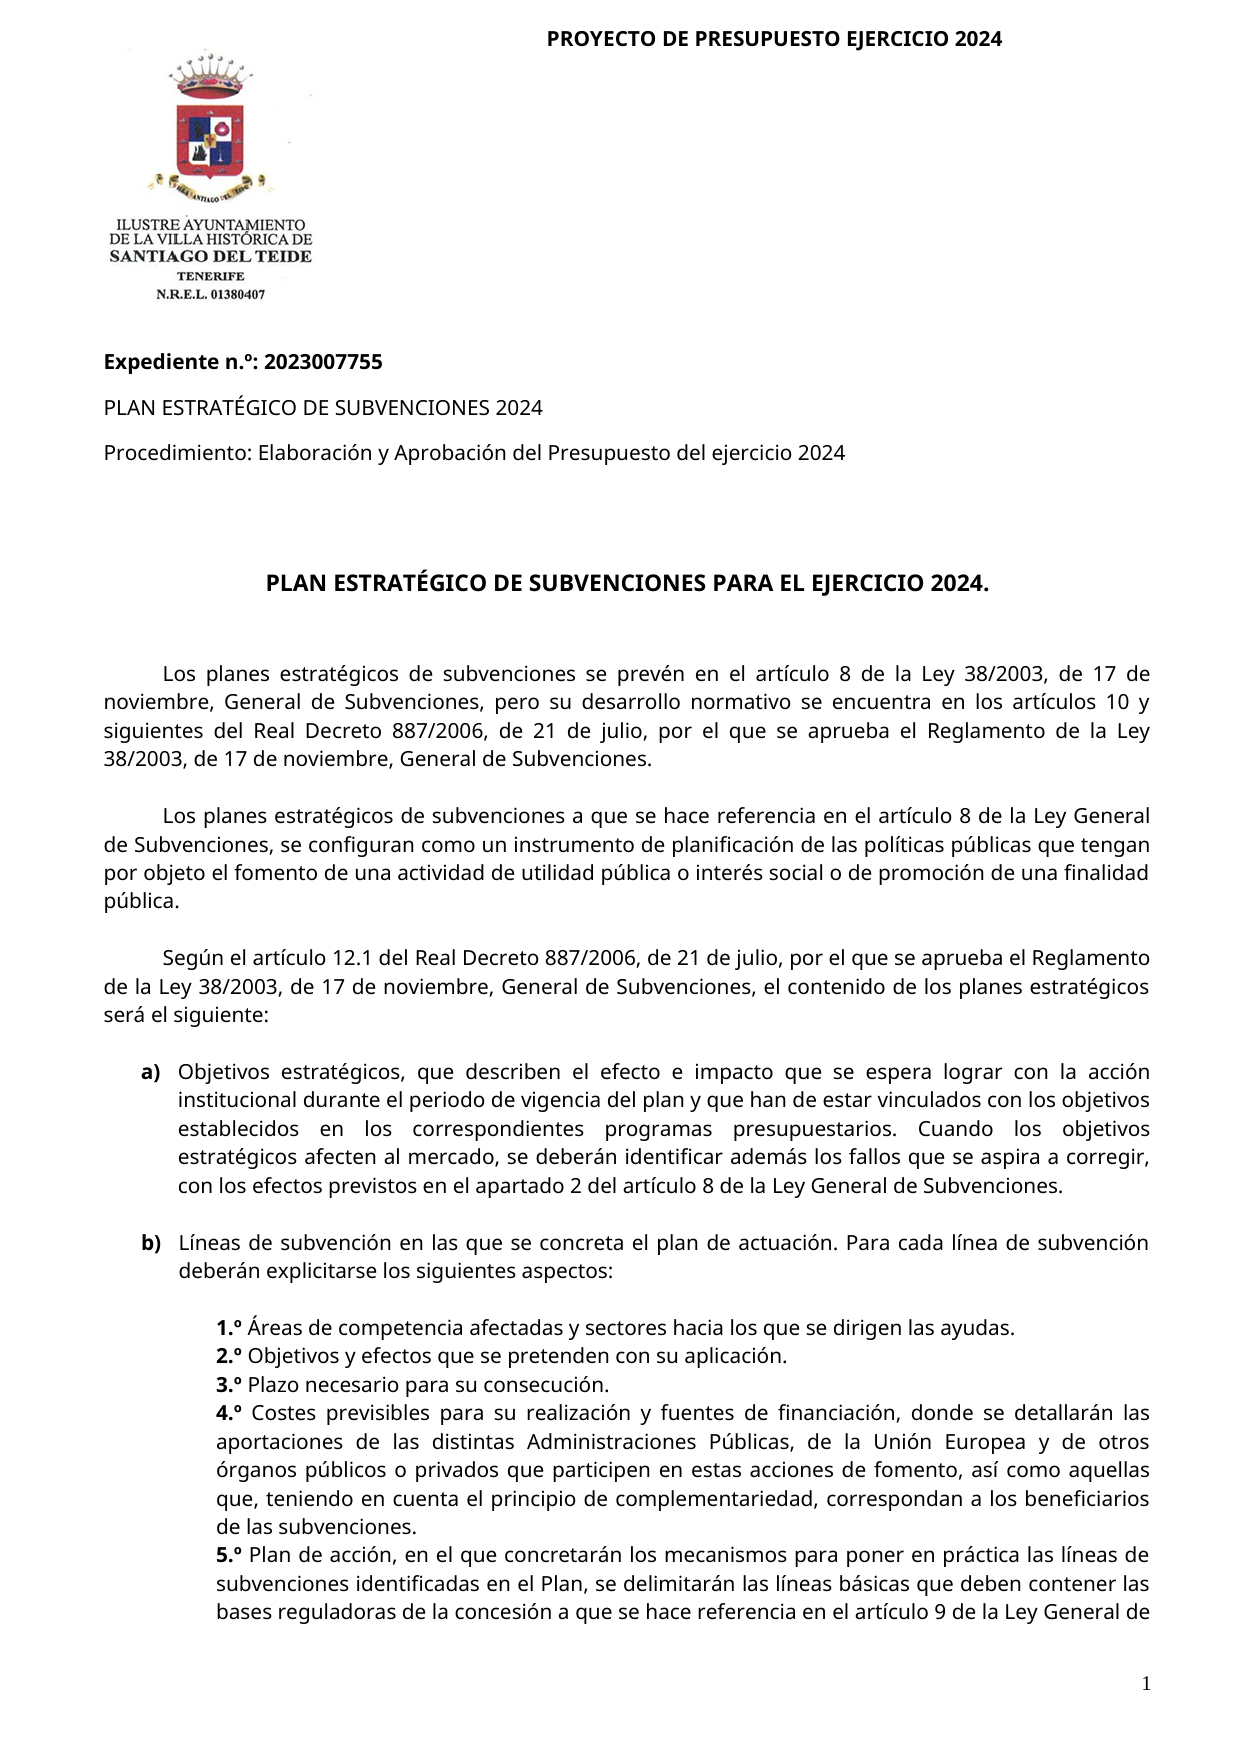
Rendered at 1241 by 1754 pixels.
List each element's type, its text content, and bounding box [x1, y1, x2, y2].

text 2.º Objetivos y efectos que se pretenden con su aplicación. [216, 1342, 1152, 1370]
text 4.º Costes previsibles para su realización y fuentes de financiación, donde se detallarán las aportaciones de las distintas Administraciones Públicas, de la Unión Europea y de otros órganos públicos o privados que participen en estas acciones de fomento, así como aquellas que, teniendo en cuenta el principio de complementariedad, correspondan a los beneficiarios de las subvenciones. [216, 1398, 1152, 1541]
list Líneas de subvención en las que se concreta el plan de actuación. Para cada línea de subvención deberán explicitarse los siguientes aspectos: [141, 1228, 1152, 1285]
text 5.º Plan de acción, en el que concretarán los mecanismos para poner en práctica las líneas de subvenciones identificadas en el Plan, se delimitarán las líneas básicas que deben contener las bases reguladoras de la concesión a que se hace referencia en el artículo 9 de la Ley General de [216, 1541, 1152, 1626]
list Objetivos estratégicos, que describen el efecto e impacto que se espera lograr con la acción institucional durante el periodo de vigencia del plan y que han de estar vinculados con los objetivos establecidos en los correspondientes programas presupuestarios. Cuando los objetivos estratégicos afecten al mercado, se deberán identificar además los fallos que se aspira a corregir, con los efectos previstos en el apartado 2 del artículo 8 de la Ley General de Subvenciones. [141, 1057, 1152, 1199]
subtitle Procedimiento: Elaboración y Aprobación del Presupuesto del ejercicio 2024 [103, 438, 1152, 466]
text 1.º Áreas de competencia afectadas y sectores hacia los que se dirigen las ayudas. [216, 1313, 1152, 1342]
text PLAN ESTRATÉGICO DE SUBVENCIONES PARA EL EJERCICIO 2024. [103, 567, 1152, 598]
subtitle Expediente n.º: 2023007755 [103, 347, 1152, 376]
text Los planes estratégicos de subvenciones a que se hace referencia en el artículo 8 de la Ley General de Subvenciones, se configuran como un instrumento de planificación de las políticas públicas que tengan por objeto el fomento de una actividad de utilidad pública o interés social o de promoción de una finalidad pública. [103, 801, 1152, 915]
text Según el artículo 12.1 del Real Decreto 887/2006, de 21 de julio, por el que se aprueba el Reglamento de la Ley 38/2003, de 17 de noviembre, General de Subvenciones, el contenido de los planes estratégicos será el siguiente: [103, 943, 1152, 1029]
subtitle PLAN ESTRATÉGICO DE SUBVENCIONES 2024 [103, 393, 1152, 421]
text 3.º Plazo necesario para su consecución. [216, 1370, 1152, 1398]
text Los planes estratégicos de subvenciones se prevén en el artículo 8 de la Ley 38/2003, de 17 de noviembre, General de Subvenciones, pero su desarrollo normativo se encuentra en los artículos 10 y siguientes del Real Decreto 887/2006, de 21 de julio, por el que se aprueba el Reglamento de la Ley 38/2003, de 17 de noviembre, General de Subvenciones. [103, 659, 1152, 773]
